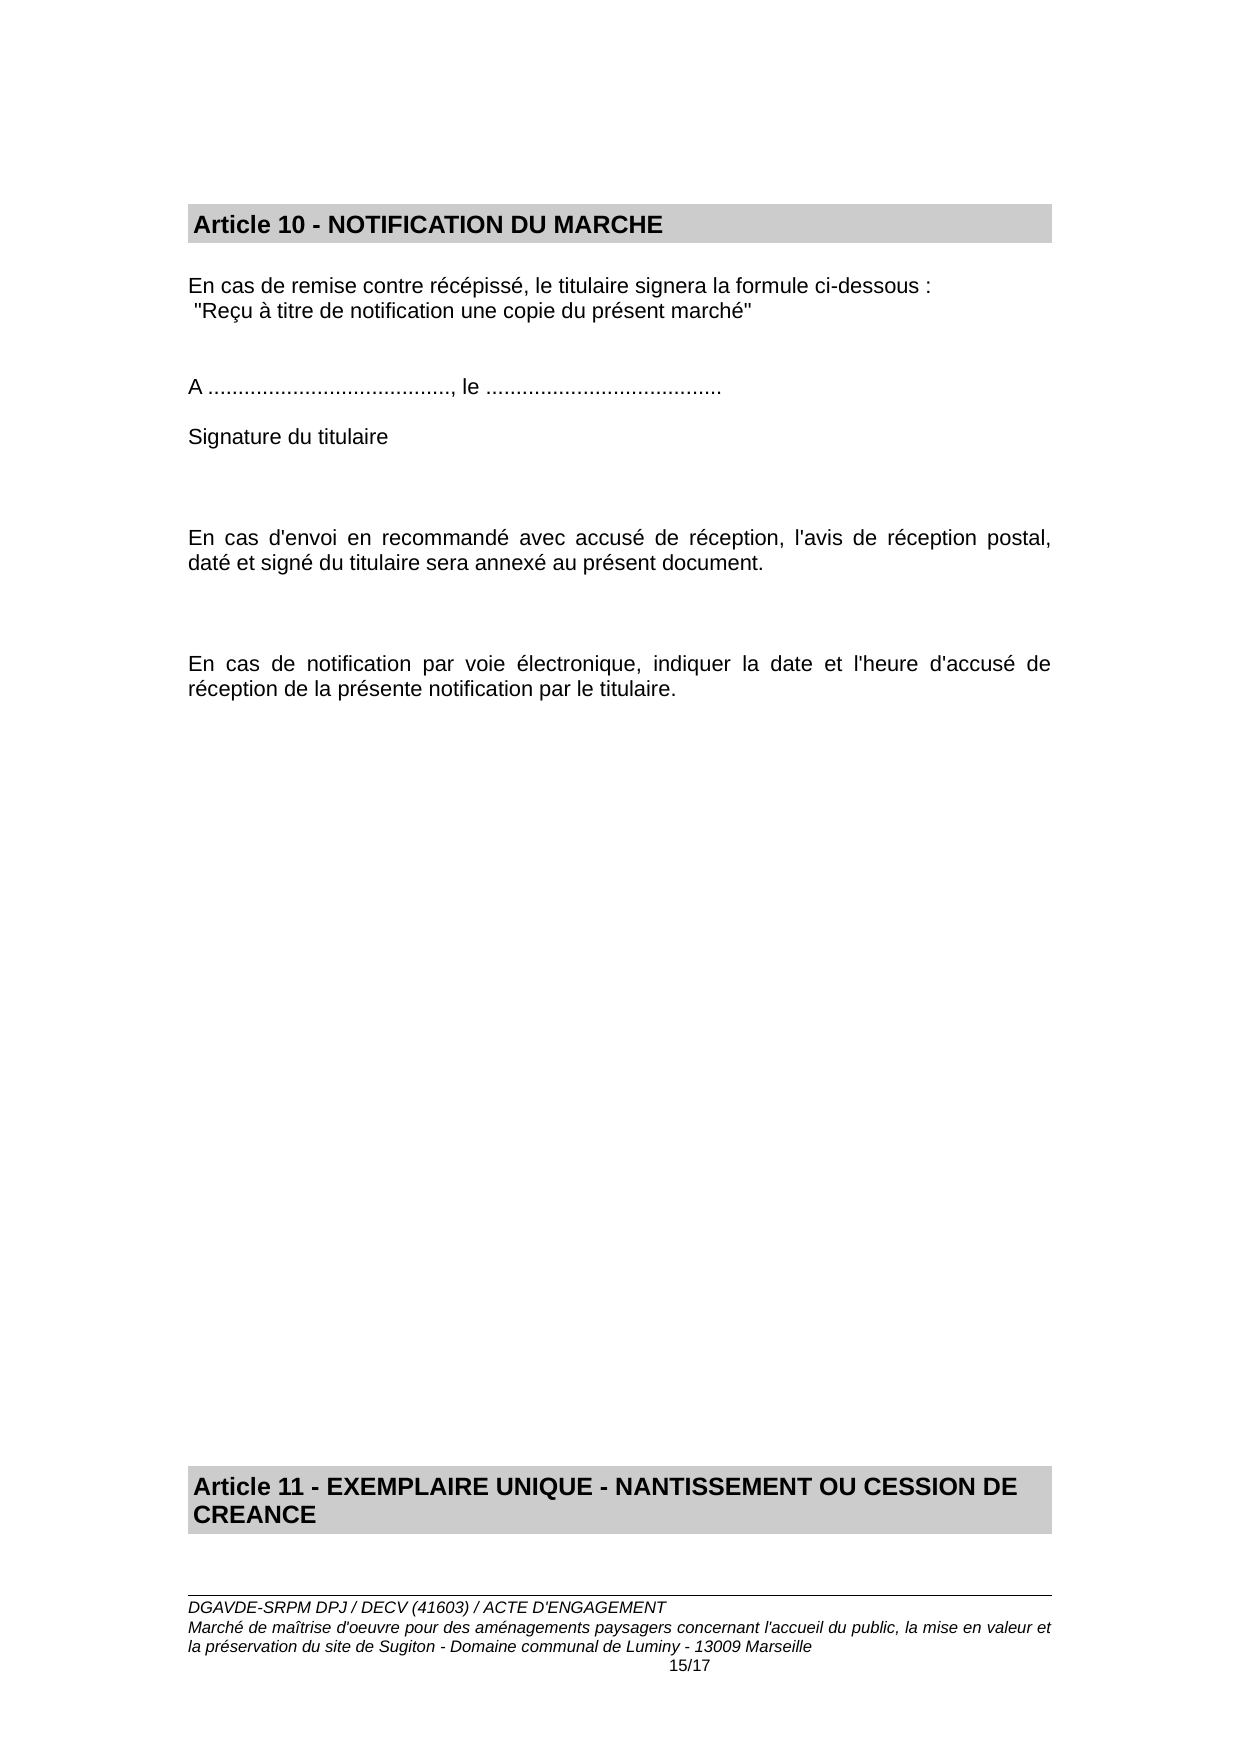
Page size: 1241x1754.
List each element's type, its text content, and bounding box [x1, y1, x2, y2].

text A ........................................, le ....................................... [188, 374, 1052, 399]
subtitle EXEMPLAIRE UNIQUE - NANTISSEMENT OU CESSION DE CREANCE [190, 1469, 1050, 1532]
subtitle NOTIFICATION DU MARCHE [190, 207, 1050, 241]
text En cas de remise contre récépissé, le titulaire signera la formule ci-dessous : [188, 273, 1052, 298]
text En cas de notification par voie électronique, indiquer la date et l'heure d'accusé de réception de la présente notification par le titulaire. [188, 651, 1052, 702]
text "Reçu à titre de notification une copie du présent marché" [188, 298, 1052, 323]
text En cas d'envoi en recommandé avec accusé de réception, l'avis de réception postal, daté et signé du titulaire sera annexé au présent document. [188, 525, 1052, 576]
text Signature du titulaire [188, 424, 1052, 449]
